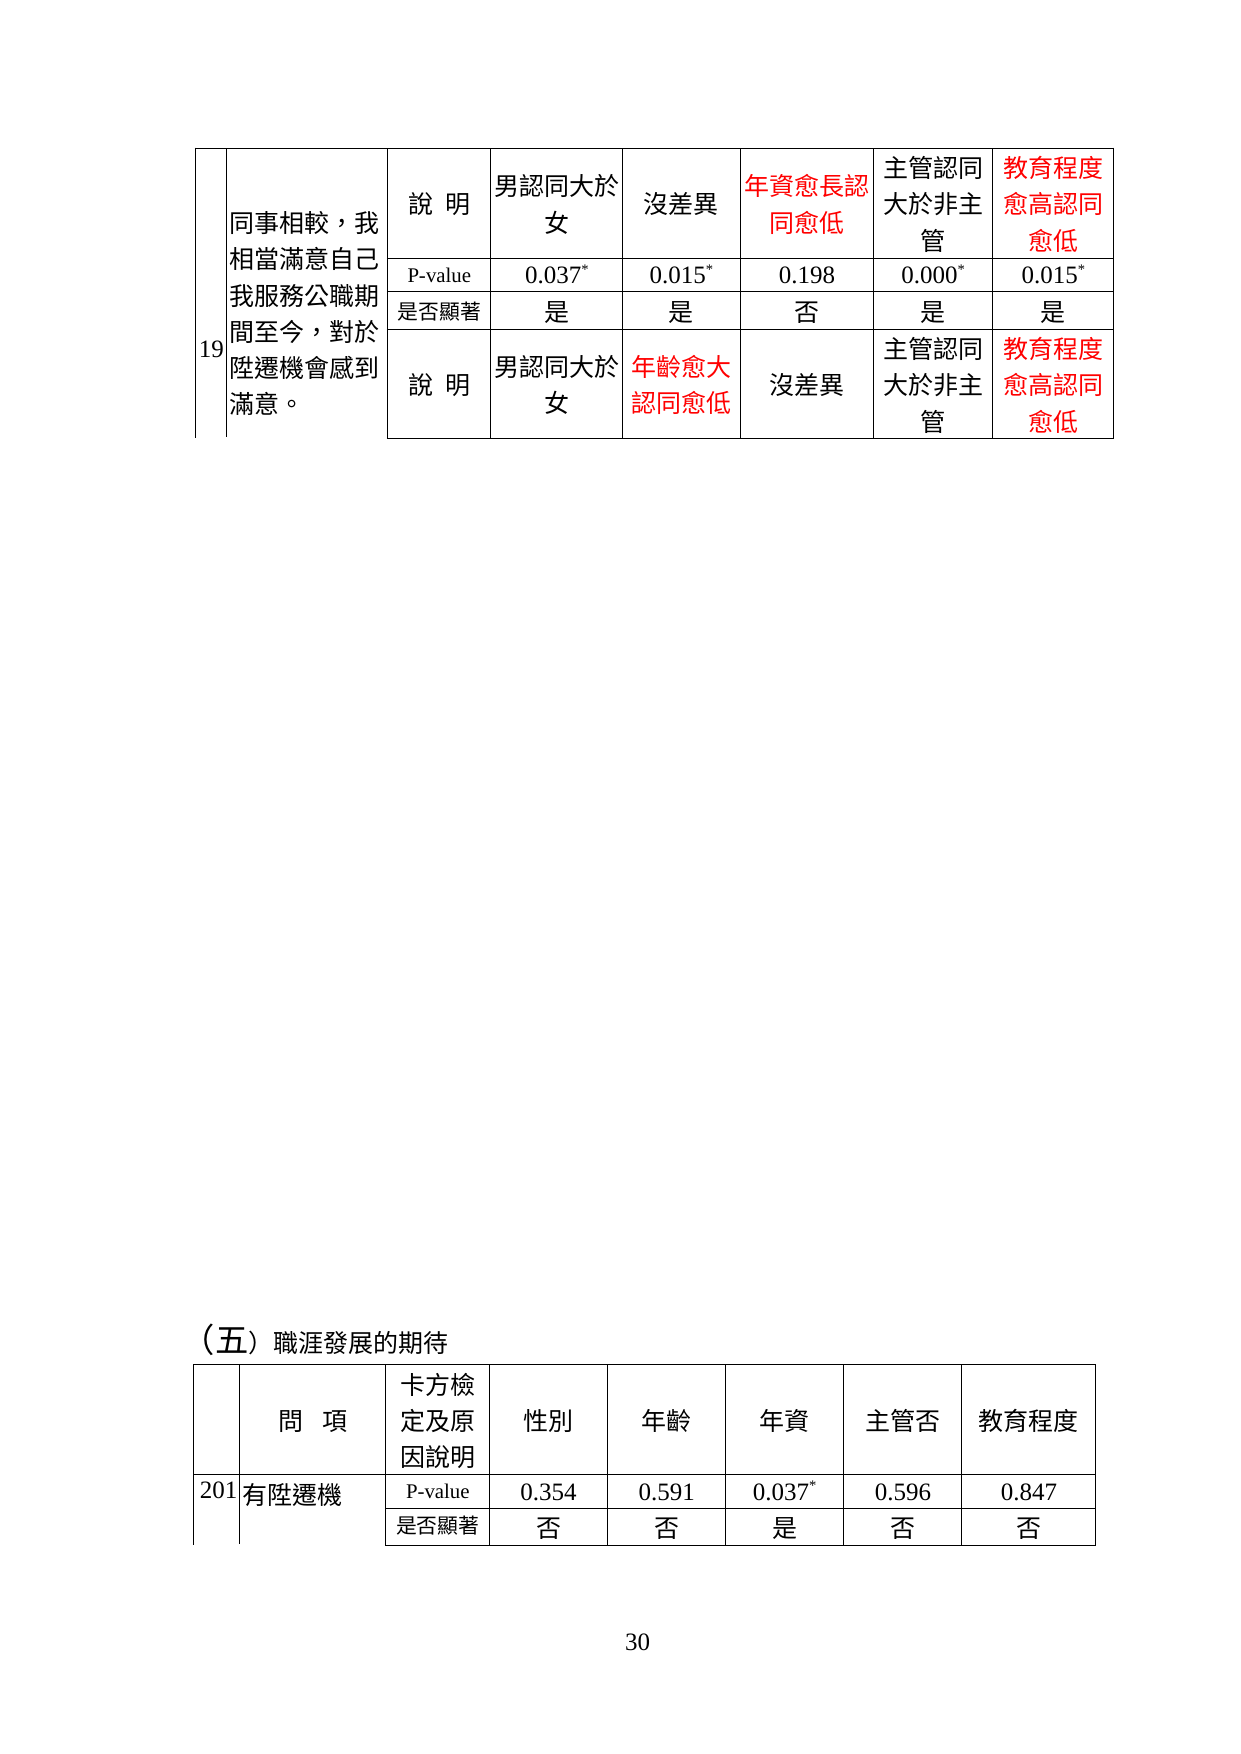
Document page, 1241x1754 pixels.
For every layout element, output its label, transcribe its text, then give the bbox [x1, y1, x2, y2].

table_cell 男認同大於女 [491, 330, 622, 438]
table_cell 是 [623, 292, 740, 328]
table_cell 否 [741, 292, 873, 328]
table_cell 沒差異 [741, 330, 873, 438]
table_cell P-value [388, 259, 490, 291]
table_cell 否 [844, 1509, 961, 1545]
table_cell 否 [490, 1509, 607, 1545]
text （五）職涯發展的期待 [165, 1306, 1125, 1364]
table_cell 否 [962, 1509, 1095, 1545]
table_cell 0.037* [726, 1475, 843, 1508]
table_cell 0.015* [623, 259, 740, 291]
table_cell 主管認同大於非主管 [874, 149, 992, 257]
table_cell 19 [196, 258, 227, 438]
table_cell 男認同大於女 [491, 149, 622, 257]
table_cell 0.596 [844, 1475, 961, 1508]
table_cell P-value [386, 1475, 489, 1508]
table_cell 說 明 [388, 330, 490, 438]
table_cell 否 [608, 1509, 725, 1545]
table_cell 教育程度愈高認同愈低 [993, 330, 1113, 438]
table_cell 說 明 [388, 149, 490, 257]
table_cell 我服務公職期間至今，對於陞遷機會感到滿意。 [227, 258, 387, 438]
table_cell 是否顯著 [388, 292, 490, 328]
table_header 卡方檢定及原因說明 [386, 1365, 489, 1474]
table_header 主管否 [844, 1365, 961, 1474]
table_cell 是 [491, 292, 622, 328]
table_header 年齡 [608, 1365, 725, 1474]
table_cell 沒差異 [623, 149, 740, 257]
table_cell 與資歷相當的同事相較，我相當滿意自己的陞遷情形。 [227, 149, 387, 257]
table_cell 教育程度愈高認同愈低 [993, 149, 1113, 257]
table_cell 0.847 [962, 1475, 1095, 1508]
table_header 性別 [490, 1365, 607, 1474]
table_cell [196, 149, 226, 257]
table_cell 0.354 [490, 1475, 607, 1508]
table_cell 是否顯著 [386, 1509, 489, 1545]
table_cell 201 [194, 1475, 240, 1545]
table_cell 0.015* [993, 259, 1113, 291]
table_cell 是 [726, 1509, 843, 1545]
table_header [194, 1365, 239, 1474]
table_cell 0.198 [741, 259, 873, 291]
table_header 教育程度 [962, 1365, 1095, 1474]
table_cell 是 [993, 292, 1113, 328]
table_cell 是 [874, 292, 992, 328]
table_cell 0.000* [874, 259, 992, 291]
table_header 年資 [726, 1365, 843, 1474]
table_cell 0.591 [608, 1475, 725, 1508]
table_cell 年齡愈大認同愈低 [623, 330, 740, 438]
table_cell 主管認同大於非主管 [874, 330, 992, 438]
table_cell 有陞遷機會，仍要努力爭取。 [240, 1475, 385, 1545]
table_header 問 項 [240, 1365, 385, 1474]
table_cell 0.037* [491, 259, 622, 291]
table_cell 年資愈長認同愈低 [741, 149, 873, 257]
